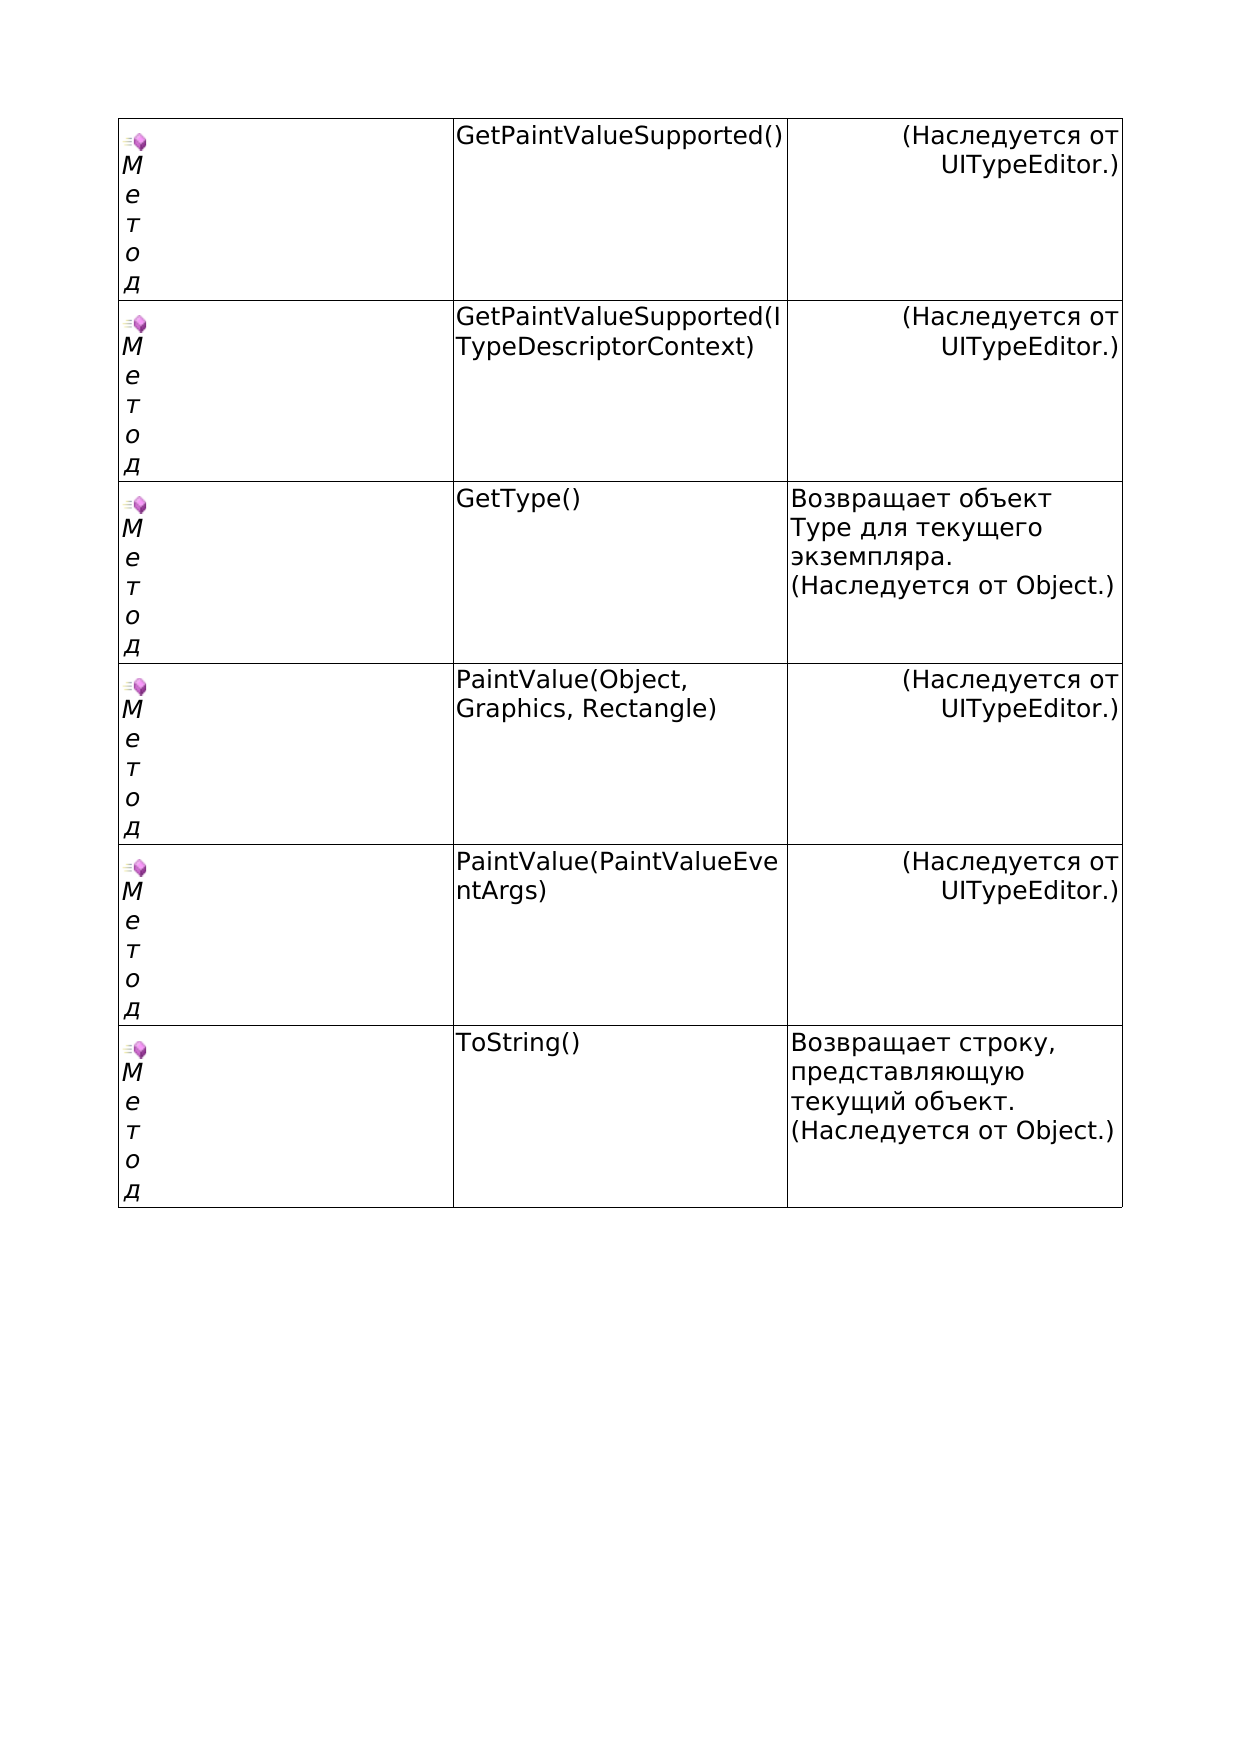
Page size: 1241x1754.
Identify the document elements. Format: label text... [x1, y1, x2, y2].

table_cell Возвращает объект Type для текущего экземпляра. (Наследуется от Object.) [788, 482, 1122, 662]
picture [121, 133, 147, 151]
table_cell PaintValue(Object, Graphics, Rectangle) [454, 664, 787, 844]
table_cell [119, 845, 453, 1025]
picture [121, 315, 147, 333]
table_cell [119, 301, 453, 481]
table_cell GetType() [454, 482, 787, 662]
picture [121, 678, 147, 696]
table_cell [119, 119, 453, 299]
table_cell [119, 1026, 453, 1207]
table_cell Возвращает строку, представляющую текущий объект. (Наследуется от Object.) [788, 1026, 1122, 1207]
table_cell (Наследуется от UITypeEditor.) [788, 119, 1122, 299]
table_cell PaintValue(PaintValueEventArgs) [454, 845, 787, 1025]
picture [121, 496, 147, 514]
picture [121, 859, 147, 877]
table_cell (Наследуется от UITypeEditor.) [788, 845, 1122, 1025]
table_cell ToString() [454, 1026, 787, 1207]
table_cell (Наследуется от UITypeEditor.) [788, 664, 1122, 844]
table_cell (Наследуется от UITypeEditor.) [788, 301, 1122, 481]
table_cell GetPaintValueSupported() [454, 119, 787, 299]
table_cell GetPaintValueSupported(ITypeDescriptorContext) [454, 301, 787, 481]
table_cell [119, 664, 453, 844]
picture [121, 1041, 147, 1059]
table_cell [119, 482, 453, 662]
